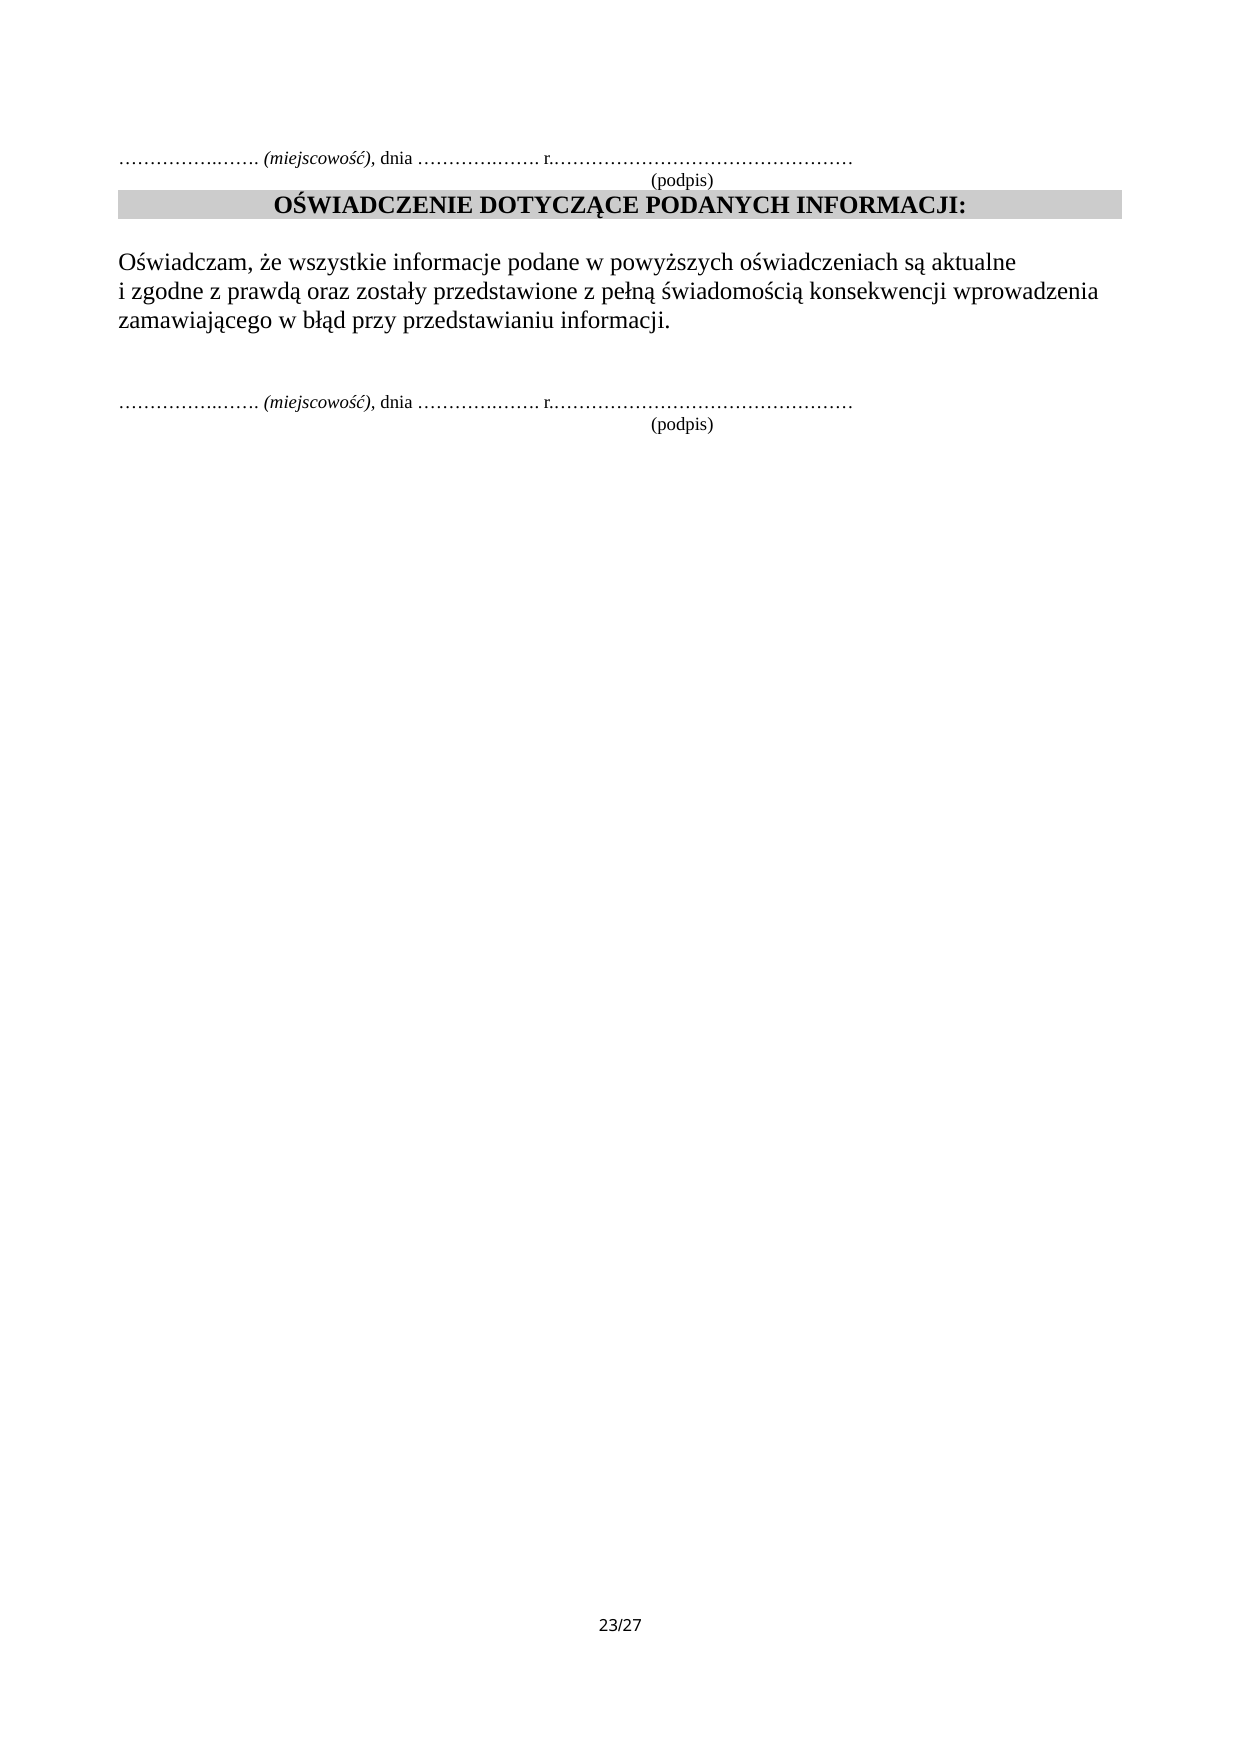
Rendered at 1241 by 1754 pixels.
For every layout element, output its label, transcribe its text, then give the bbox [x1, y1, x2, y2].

text …………….……. (miejscowość), dnia ………….……. r.………………………………………… [118, 391, 1122, 413]
text OŚWIADCZENIE DOTYCZĄCE PODANYCH INFORMACJI: [118, 190, 1122, 219]
text …………….……. (miejscowość), dnia ………….……. r.………………………………………… [118, 147, 1122, 168]
text Oświadczam, że wszystkie informacje podane w powyższych oświadczeniach są aktualne i zgodne z prawdą oraz zostały przedstawione z pełną świadomością konsekwencji wprowadzenia zamawiającego w błąd przy przedstawianiu informacji. [118, 247, 1122, 334]
text (podpis) [651, 413, 1122, 434]
text (podpis) [651, 168, 1122, 190]
